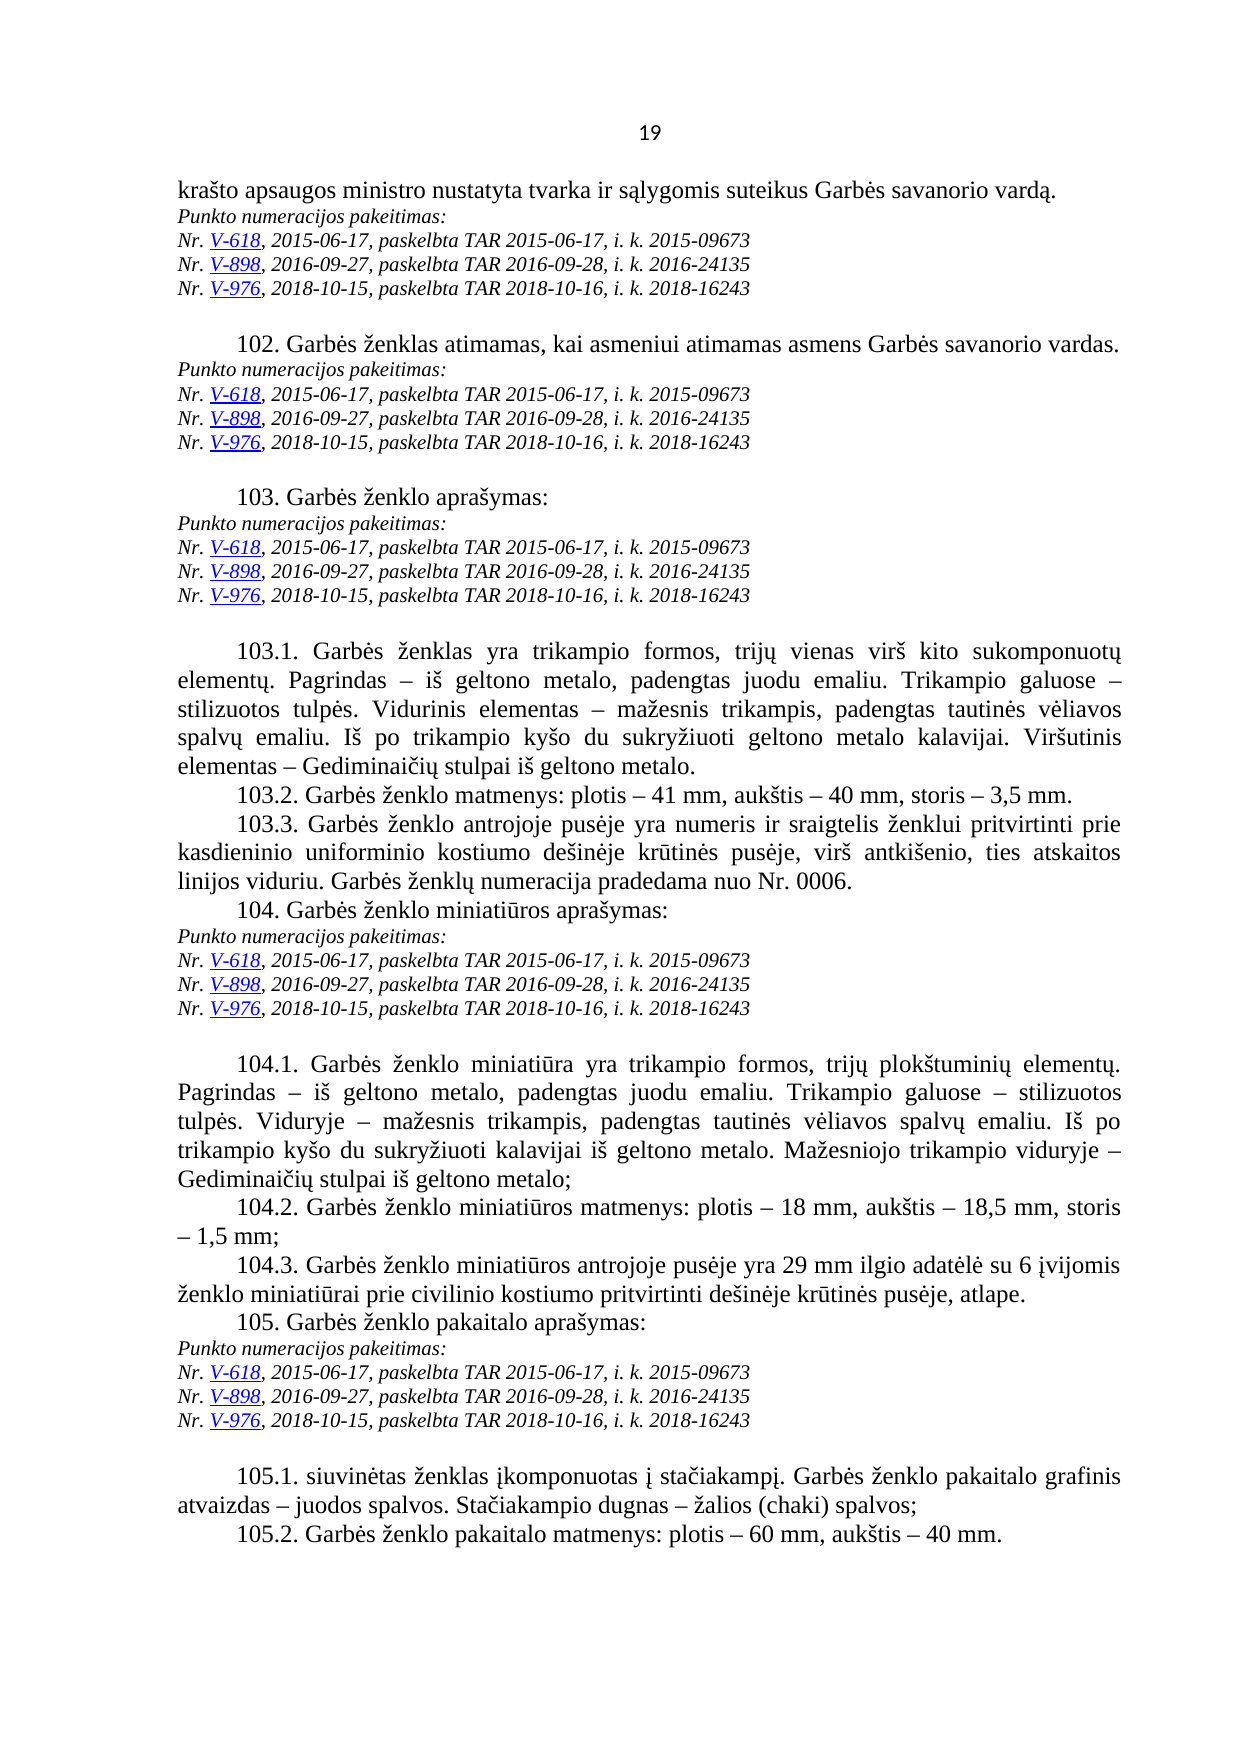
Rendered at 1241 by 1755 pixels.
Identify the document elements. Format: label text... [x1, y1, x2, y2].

text 104.2. Garbės ženklo miniatiūros matmenys: plotis – 18 mm, aukštis – 18,5 mm, storis – 1,5 mm; [177, 1192, 1122, 1250]
text 103.1. Garbės ženklas yra trikampio formos, trijų vienas virš kito sukomponuotų elementų. Pagrindas – iš geltono metalo, padengtas juodu emaliu. Trikampio galuose – stilizuotos tulpės. Vidurinis elementas – mažesnis trikampis, padengtas tautinės vėliavos spalvų emaliu. Iš po trikampio kyšo du sukryžiuoti geltono metalo kalavijai. Viršutinis elementas – Gediminaičių stulpai iš geltono metalo. [177, 636, 1122, 780]
text Punkto numeracijos pakeitimas: [177, 1336, 1122, 1360]
text Nr. V-618, 2015-06-17, paskelbta TAR 2015-06-17, i. k. 2015-09673 [177, 228, 1122, 252]
text krašto apsaugos ministro nustatyta tvarka ir sąlygomis suteikus Garbės savanorio vardą. [177, 175, 1122, 204]
text Nr. V-618, 2015-06-17, paskelbta TAR 2015-06-17, i. k. 2015-09673 [177, 381, 1122, 406]
text 103.3. Garbės ženklo antrojoje pusėje yra numeris ir sraigtelis ženklui pritvirtinti prie kasdieninio uniforminio kostiumo dešinėje krūtinės pusėje, virš antkišenio, ties atskaitos linijos viduriu. Garbės ženklų numeracija pradedama nuo Nr. 0006. [177, 809, 1122, 895]
text Punkto numeracijos pakeitimas: [177, 204, 1122, 228]
text Nr. V-976, 2018-10-15, paskelbta TAR 2018-10-16, i. k. 2018-16243 [177, 276, 1122, 300]
text 103. Garbės ženklo aprašymas: [177, 482, 1122, 511]
text Nr. V-898, 2016-09-27, paskelbta TAR 2016-09-28, i. k. 2016-24135 [177, 252, 1122, 276]
text Nr. V-898, 2016-09-27, paskelbta TAR 2016-09-28, i. k. 2016-24135 [177, 559, 1122, 583]
text 104. Garbės ženklo miniatiūros aprašymas: [177, 895, 1122, 924]
text 105.2. Garbės ženklo pakaitalo matmenys: plotis – 60 mm, aukštis – 40 mm. [177, 1519, 1122, 1547]
text Nr. V-618, 2015-06-17, paskelbta TAR 2015-06-17, i. k. 2015-09673 [177, 1360, 1122, 1384]
text Nr. V-898, 2016-09-27, paskelbta TAR 2016-09-28, i. k. 2016-24135 [177, 406, 1122, 429]
text 103.2. Garbės ženklo matmenys: plotis – 41 mm, aukštis – 40 mm, storis – 3,5 mm. [177, 780, 1122, 809]
text 104.1. Garbės ženklo miniatiūra yra trikampio formos, trijų plokštuminių elementų. Pagrindas – iš geltono metalo, padengtas juodu emaliu. Trikampio galuose – stilizuotos tulpės. Viduryje – mažesnis trikampis, padengtas tautinės vėliavos spalvų emaliu. Iš po trikampio kyšo du sukryžiuoti kalavijai iš geltono metalo. Mažesniojo trikampio viduryje – Gediminaičių stulpai iš geltono metalo; [177, 1049, 1122, 1192]
text Nr. V-976, 2018-10-15, paskelbta TAR 2018-10-16, i. k. 2018-16243 [177, 429, 1122, 454]
text 102. Garbės ženklas atimamas, kai asmeniui atimamas asmens Garbės savanorio vardas. [177, 329, 1122, 357]
text Nr. V-898, 2016-09-27, paskelbta TAR 2016-09-28, i. k. 2016-24135 [177, 1384, 1122, 1408]
text Nr. V-976, 2018-10-15, paskelbta TAR 2018-10-16, i. k. 2018-16243 [177, 996, 1122, 1020]
text 105. Garbės ženklo pakaitalo aprašymas: [177, 1307, 1122, 1336]
text Nr. V-976, 2018-10-15, paskelbta TAR 2018-10-16, i. k. 2018-16243 [177, 1408, 1122, 1432]
text Nr. V-618, 2015-06-17, paskelbta TAR 2015-06-17, i. k. 2015-09673 [177, 535, 1122, 559]
text Punkto numeracijos pakeitimas: [177, 511, 1122, 535]
text Punkto numeracijos pakeitimas: [177, 924, 1122, 948]
text 104.3. Garbės ženklo miniatiūros antrojoje pusėje yra 29 mm ilgio adatėlė su 6 įvijomis ženklo miniatiūrai prie civilinio kostiumo pritvirtinti dešinėje krūtinės pusėje, atlape. [177, 1250, 1122, 1307]
text Nr. V-898, 2016-09-27, paskelbta TAR 2016-09-28, i. k. 2016-24135 [177, 972, 1122, 996]
text Nr. V-976, 2018-10-15, paskelbta TAR 2018-10-16, i. k. 2018-16243 [177, 583, 1122, 607]
text Punkto numeracijos pakeitimas: [177, 357, 1122, 381]
text 105.1. siuvinėtas ženklas įkomponuotas į stačiakampį. Garbės ženklo pakaitalo grafinis atvaizdas – juodos spalvos. Stačiakampio dugnas – žalios (chaki) spalvos; [177, 1461, 1122, 1519]
text Nr. V-618, 2015-06-17, paskelbta TAR 2015-06-17, i. k. 2015-09673 [177, 948, 1122, 972]
